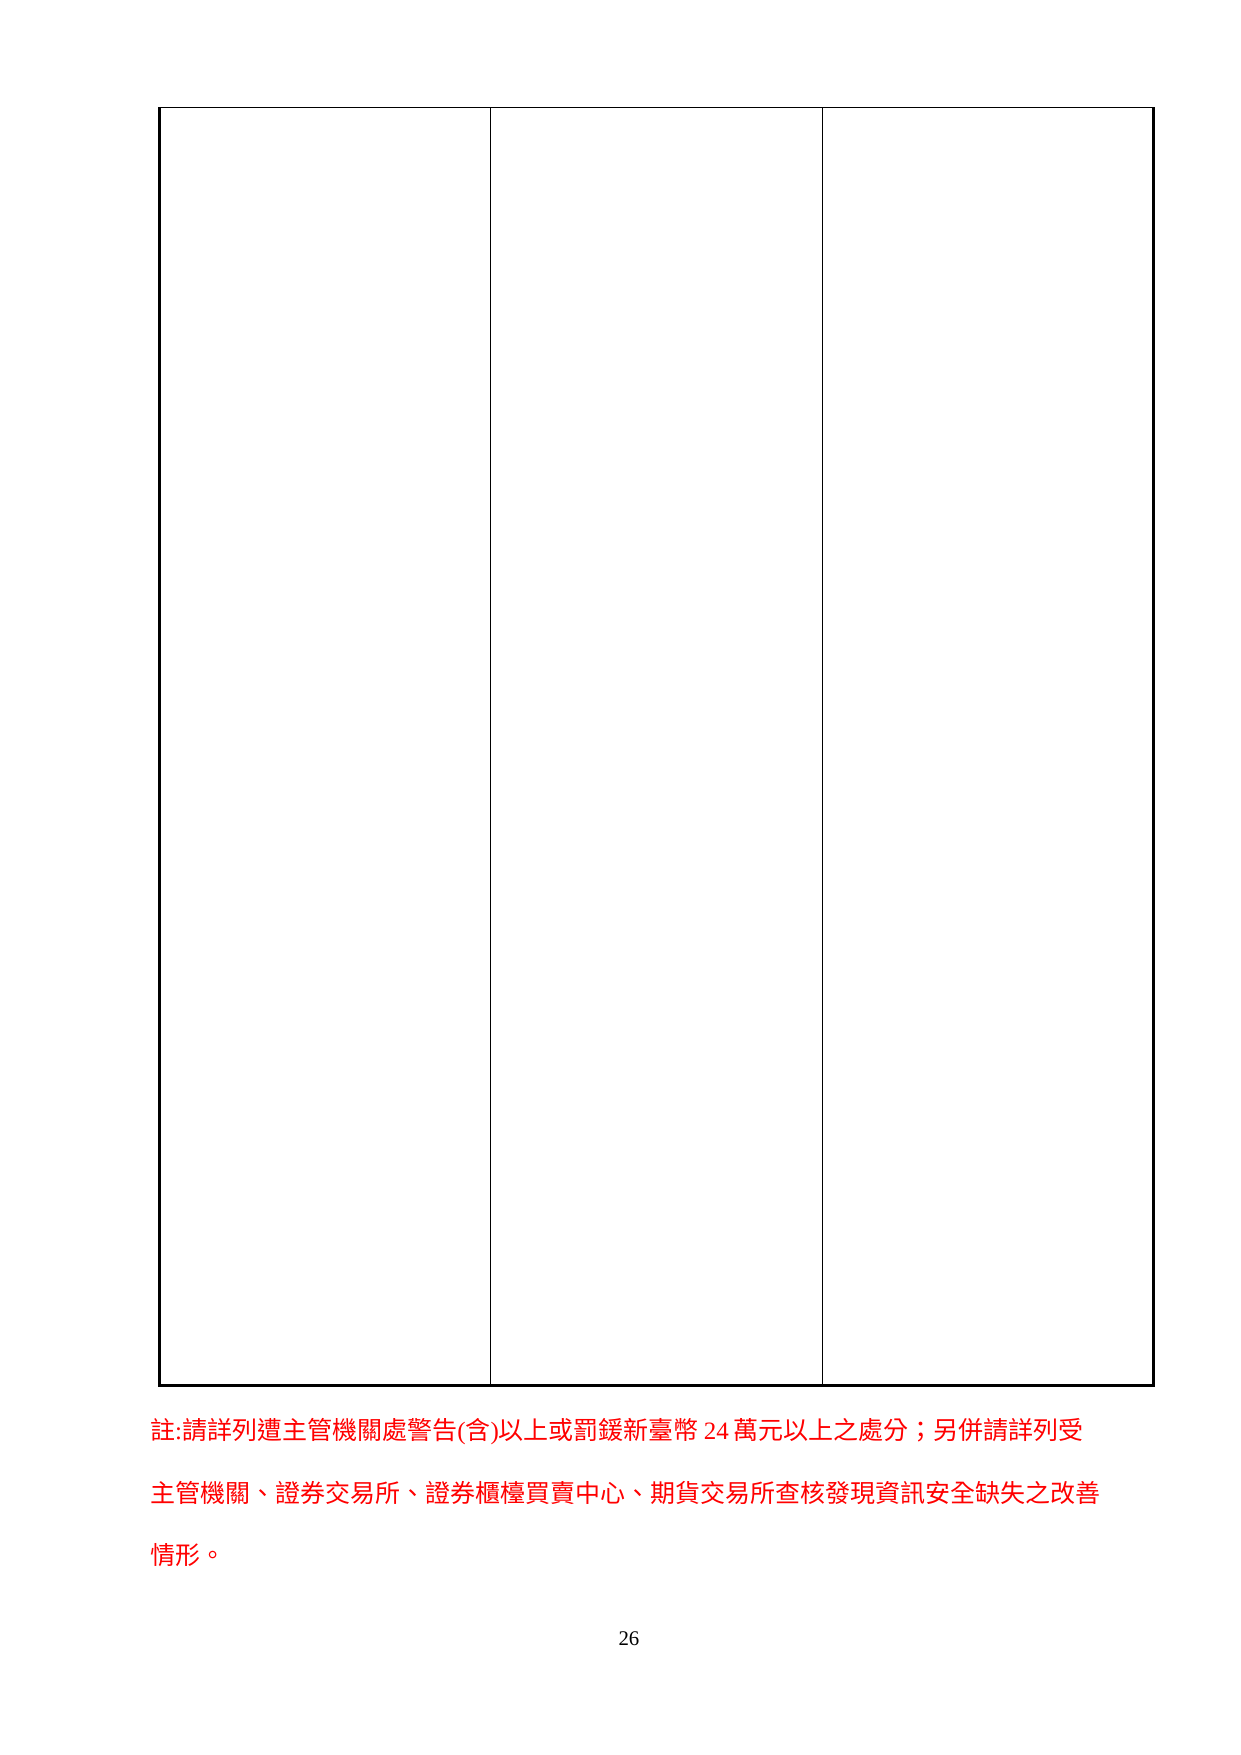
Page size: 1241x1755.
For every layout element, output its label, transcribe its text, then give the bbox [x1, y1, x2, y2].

text 註:請詳列遭主管機關處警告(含)以上或罰鍰新臺幣24萬元以上之處分；另併請詳列受主管機關、證券交易所、證券櫃檯買賣中心、期貨交易所查核發現資訊安全缺失之改善情形。 [150, 1387, 1107, 1575]
table_cell [823, 108, 1152, 1384]
table_cell [491, 108, 822, 1384]
table_cell [161, 108, 490, 1384]
